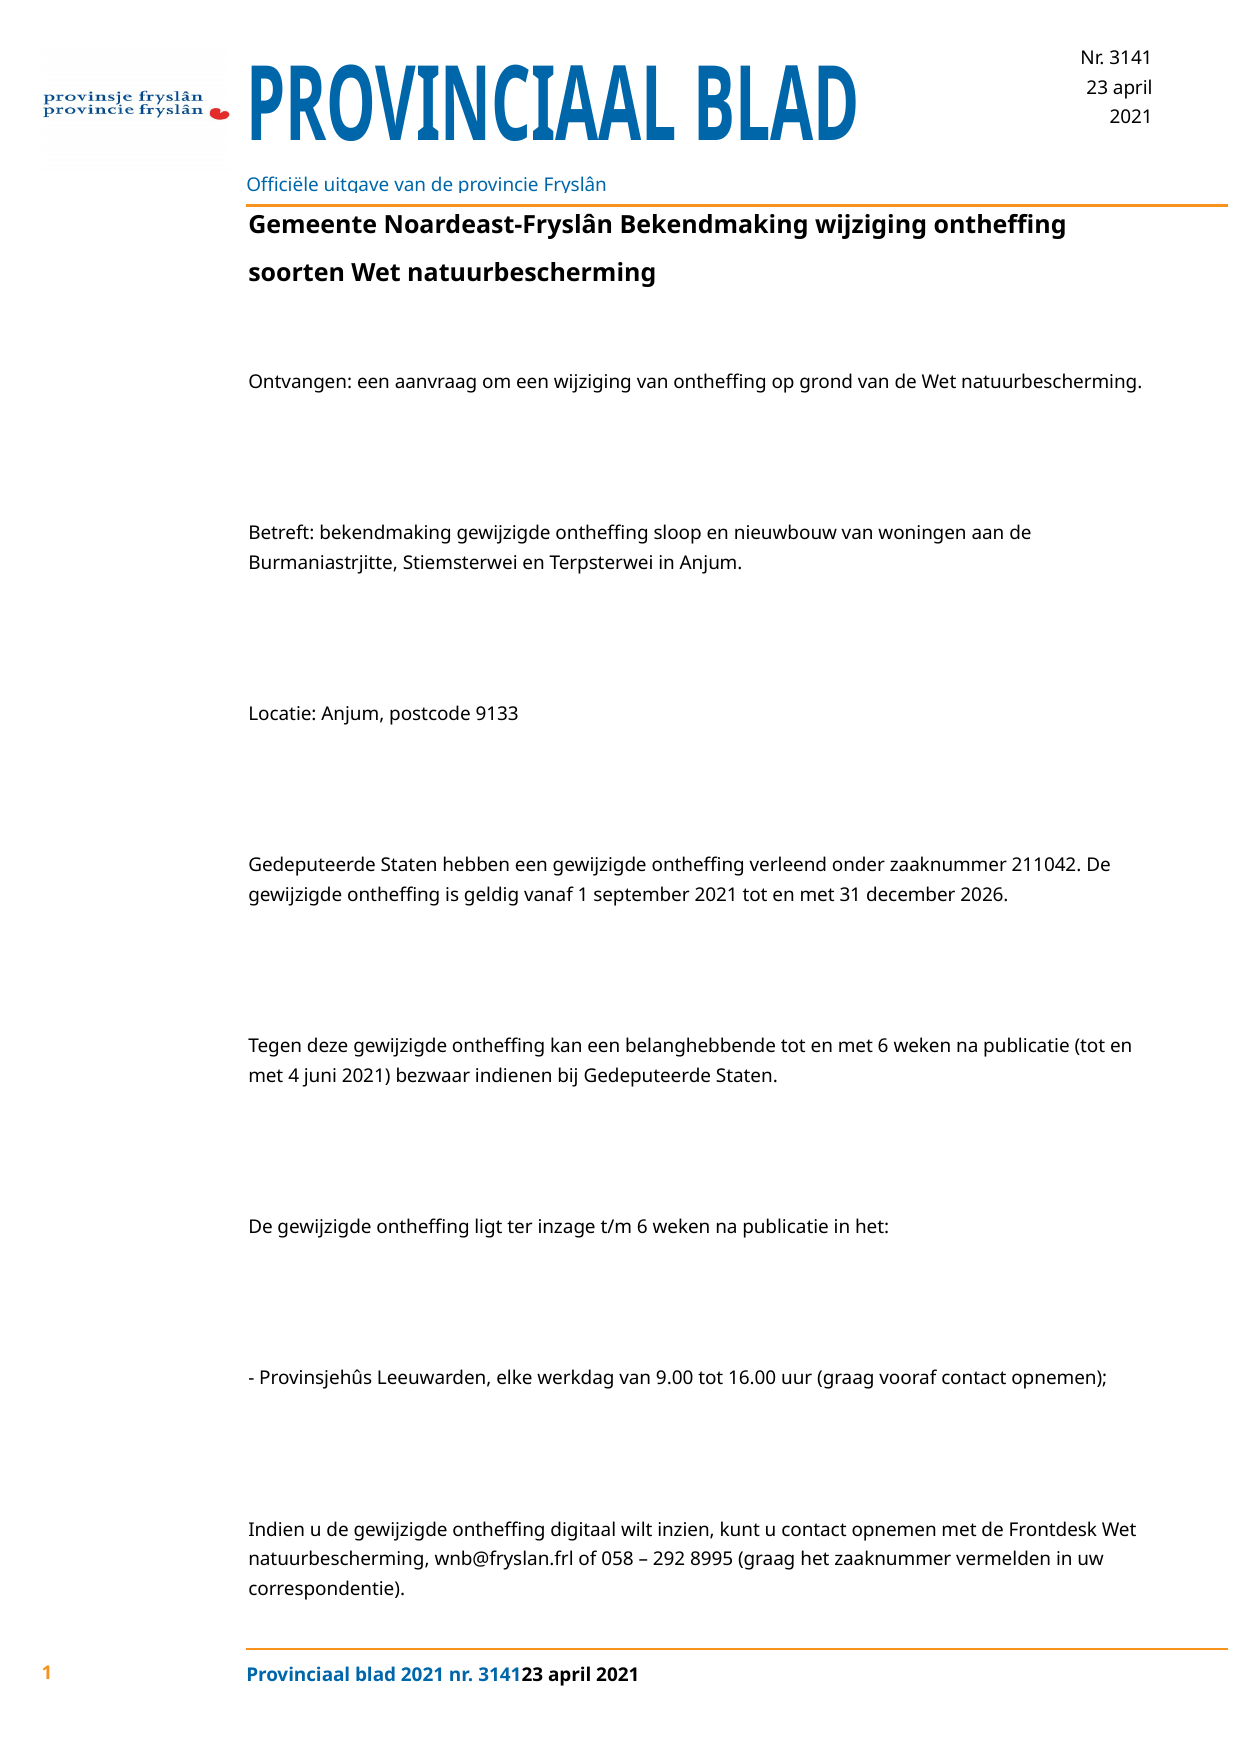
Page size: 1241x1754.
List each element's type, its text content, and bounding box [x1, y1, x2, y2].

text Gemeente Noardeast-Fryslân Bekendmaking wijziging ontheffing soorten Wet natuurbescherming [248, 207, 1152, 288]
text Gedeputeerde Staten hebben een gewijzigde ontheffing verleend onder zaaknummer 211042. De gewijzigde ontheffing is geldig vanaf 1 september 2021 tot en met 31 december 2026. [248, 852, 1152, 907]
text De gewijzigde ontheffing ligt ter inzage t/m 6 weken na publicatie in het: [248, 1213, 1152, 1239]
picture [41, 47, 231, 172]
text Tegen deze gewijzigde ontheffing kan een belanghebbende tot en met 6 weken na publicatie (tot en met 4 juni 2021) bezwaar indienen bij Gedeputeerde Staten. [248, 1032, 1152, 1088]
text Betreft: bekendmaking gewijzigde ontheffing sloop en nieuwbouw van woningen aan de Burmaniastrjitte, Stiemsterwei en Terpsterwei in Anjum. [248, 519, 1152, 575]
text Ontvangen: een aanvraag om een wijziging van ontheffing op grond van de Wet natuurbescherming. [248, 368, 1152, 394]
text Indien u de gewijzigde ontheffing digitaal wilt inzien, kunt u contact opnemen met de Frontdesk Wet natuurbescherming, wnb@fryslan.frl of 058 – 292 8995 (graag het zaaknummer vermelden in uw correspondentie). [248, 1516, 1152, 1601]
text Locatie: Anjum, postcode 9133 [248, 700, 1152, 726]
text - Provinsjehûs Leeuwarden, elke werkdag van 9.00 tot 16.00 uur (graag vooraf contact opnemen); [248, 1364, 1152, 1390]
